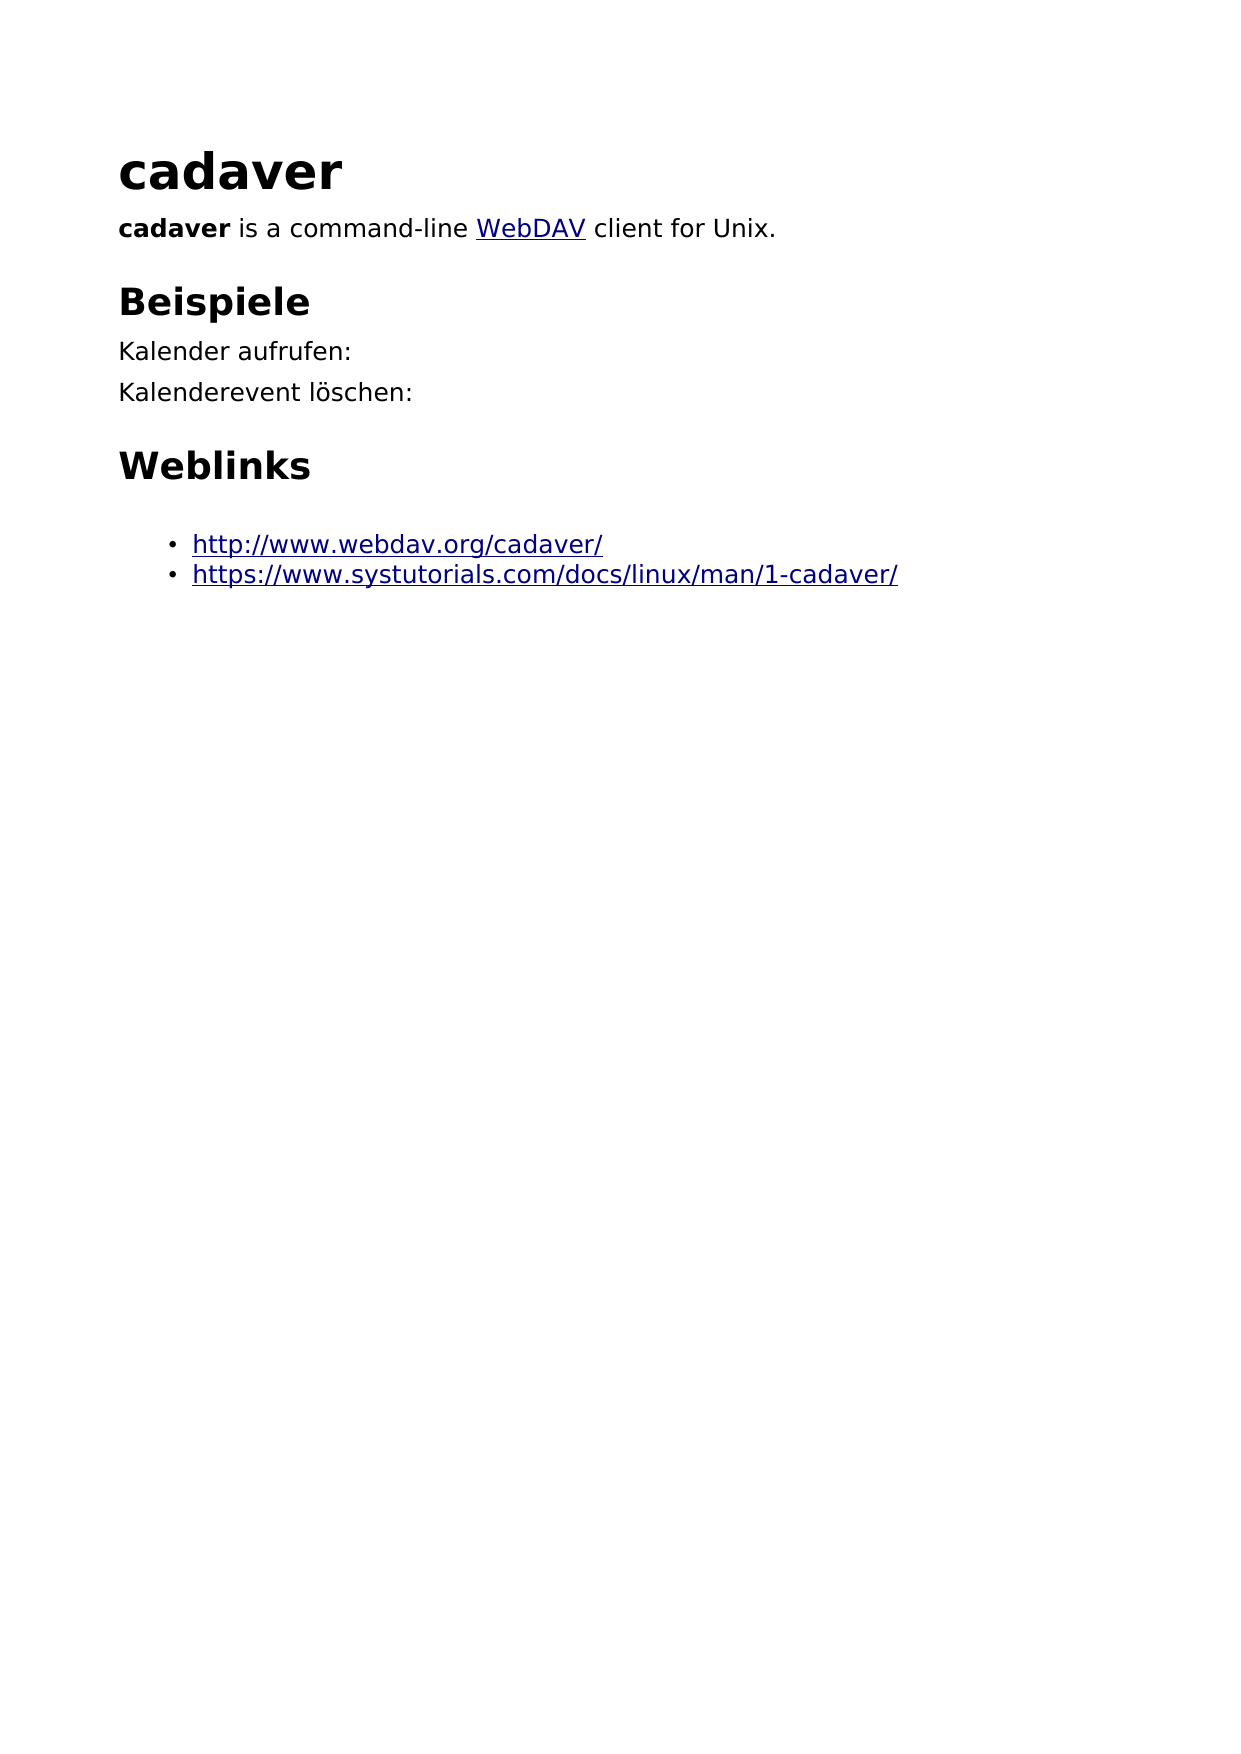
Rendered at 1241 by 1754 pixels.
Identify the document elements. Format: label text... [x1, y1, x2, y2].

list http://www.webdav.org/cadaver/ [177, 531, 1122, 560]
text cadaver is a command-line WebDAV client for Unix. [118, 214, 1122, 243]
text Kalender aufrufen: [118, 337, 1122, 366]
subtitle Weblinks [118, 445, 1122, 489]
subtitle cadaver [118, 143, 1122, 201]
list https://www.systutorials.com/docs/linux/man/1-cadaver/ [177, 560, 1122, 589]
subtitle Beispiele [118, 281, 1122, 324]
text Kalenderevent löschen: [118, 378, 1122, 407]
